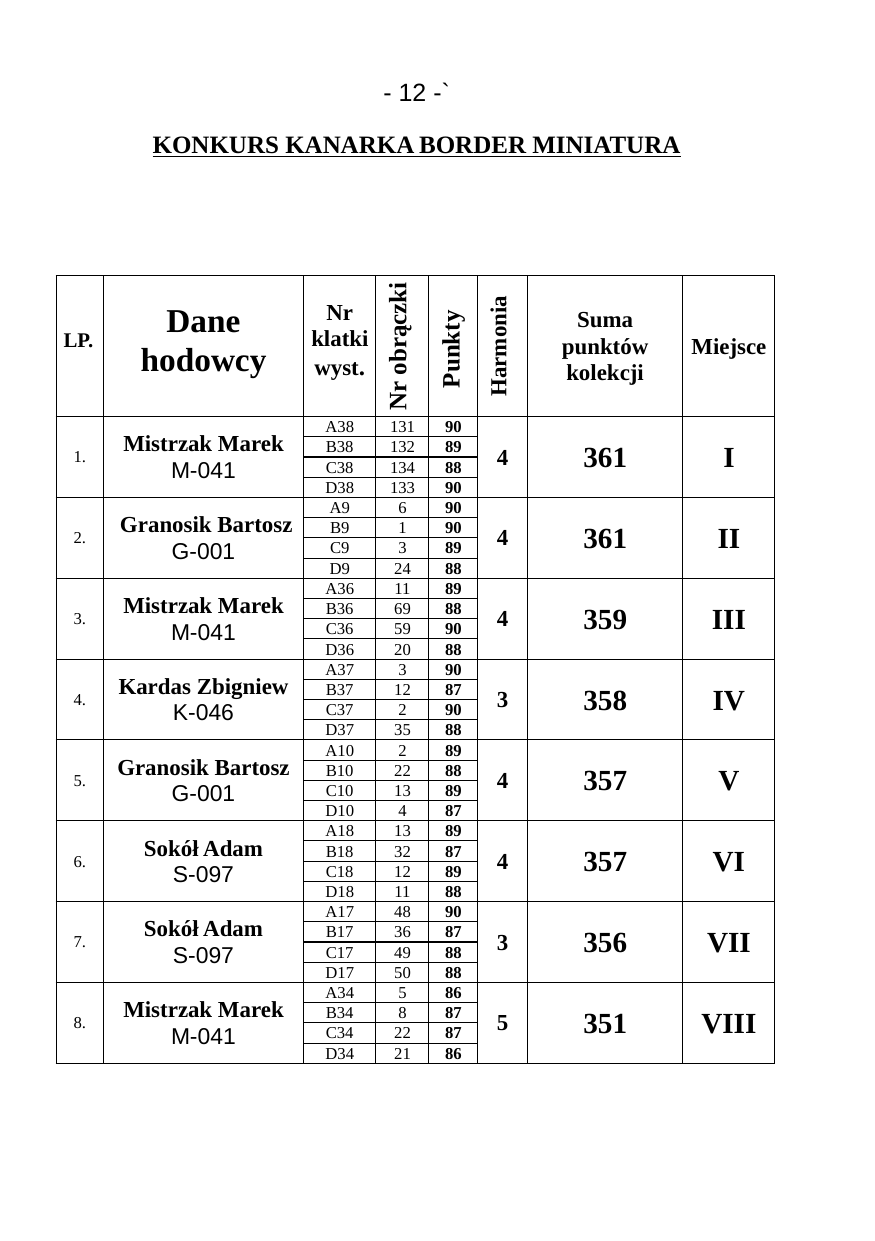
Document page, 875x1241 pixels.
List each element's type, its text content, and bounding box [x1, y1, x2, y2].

table_cell 89 [429, 740, 477, 759]
table_cell A38 [304, 417, 375, 436]
table_cell III [683, 579, 774, 658]
table_header Miejsce [683, 276, 774, 416]
table_cell 48 [376, 902, 428, 921]
table_cell 2 [376, 740, 428, 759]
table_cell D10 [304, 801, 375, 820]
table_cell 89 [429, 821, 477, 840]
table_cell 90 [429, 478, 477, 497]
table_cell 86 [429, 983, 477, 1002]
table_cell 88 [429, 599, 477, 618]
table_cell C36 [304, 619, 375, 638]
table_cell 90 [429, 619, 477, 638]
table_cell 22 [376, 1023, 428, 1042]
table_cell C17 [304, 943, 375, 962]
table_cell 358 [528, 660, 682, 739]
table_cell 13 [376, 821, 428, 840]
table_header Dane hodowcy [104, 276, 303, 416]
table_cell 133 [376, 478, 428, 497]
table_cell 32 [376, 841, 428, 861]
table_cell B9 [304, 518, 375, 537]
table_cell D34 [304, 1044, 375, 1063]
table_cell 3 [478, 902, 527, 982]
table_cell 1. [57, 417, 103, 497]
table_cell 8. [57, 983, 103, 1063]
table_cell 89 [429, 538, 477, 557]
table_cell Mistrzak Marek M-041 [104, 417, 303, 497]
table_cell 361 [528, 417, 682, 497]
table_cell 90 [429, 518, 477, 537]
table_cell Mistrzak Marek M-041 [104, 579, 303, 658]
table_cell 89 [429, 781, 477, 800]
table_cell 134 [376, 458, 428, 477]
table_cell 88 [429, 963, 477, 982]
table_cell 11 [376, 579, 428, 598]
table_cell 2. [57, 498, 103, 578]
table_cell 4 [478, 417, 527, 497]
table_cell D36 [304, 639, 375, 658]
table_cell Sokół Adam S-097 [104, 821, 303, 901]
table_cell 69 [376, 599, 428, 618]
table_cell C18 [304, 862, 375, 881]
table_cell 86 [429, 1044, 477, 1063]
table_cell 357 [528, 821, 682, 901]
table_cell 59 [376, 619, 428, 638]
table_cell 90 [429, 417, 477, 436]
table_cell 131 [376, 417, 428, 436]
table_header LP. [57, 276, 103, 416]
table_cell 1 [376, 518, 428, 537]
table_cell 35 [376, 720, 428, 739]
table_cell 7. [57, 902, 103, 982]
table_cell 22 [376, 761, 428, 780]
table_cell B37 [304, 680, 375, 699]
table_cell 36 [376, 922, 428, 941]
table_cell 20 [376, 639, 428, 658]
table_cell C34 [304, 1023, 375, 1042]
table_cell 12 [376, 862, 428, 881]
table_cell 89 [429, 862, 477, 881]
table_cell C9 [304, 538, 375, 557]
table_header Nr obrączki [376, 276, 428, 416]
table_cell 50 [376, 963, 428, 982]
table_cell 6 [376, 498, 428, 517]
table_cell 12 [376, 680, 428, 699]
table_cell 4 [478, 740, 527, 820]
table_cell 88 [429, 761, 477, 780]
table_header Suma punktów kolekcji [528, 276, 682, 416]
table_cell VII [683, 902, 774, 982]
table_cell Kardas Zbigniew K-046 [104, 660, 303, 739]
table_cell B36 [304, 599, 375, 618]
table_cell 87 [429, 801, 477, 820]
table_cell A18 [304, 821, 375, 840]
table_cell 88 [429, 882, 477, 901]
table_cell VIII [683, 983, 774, 1063]
table_cell C10 [304, 781, 375, 800]
table_header Punkty [429, 276, 477, 416]
table_cell C38 [304, 458, 375, 477]
table_cell Granosik Bartosz G-001 [104, 498, 303, 578]
table_cell VI [683, 821, 774, 901]
subtitle KONKURS KANARKA BORDER MINIATURA [53, 131, 779, 159]
table_header Harmonia [478, 276, 527, 416]
table_cell D38 [304, 478, 375, 497]
table_cell 357 [528, 740, 682, 820]
table_cell 356 [528, 902, 682, 982]
table_cell 87 [429, 922, 477, 941]
table_cell 359 [528, 579, 682, 658]
table_cell D9 [304, 559, 375, 578]
table_cell 5 [376, 983, 428, 1002]
table_cell 21 [376, 1044, 428, 1063]
table_cell 3 [376, 538, 428, 557]
table_cell D17 [304, 963, 375, 982]
table_cell 3 [376, 660, 428, 679]
table_cell 88 [429, 639, 477, 658]
table_cell A10 [304, 740, 375, 759]
table_cell 3. [57, 579, 103, 658]
table_cell 49 [376, 943, 428, 962]
table_cell IV [683, 660, 774, 739]
table_cell 5 [478, 983, 527, 1063]
table_cell 6. [57, 821, 103, 901]
table_cell D37 [304, 720, 375, 739]
table_cell 13 [376, 781, 428, 800]
table_cell B38 [304, 437, 375, 456]
table_cell A9 [304, 498, 375, 517]
table_cell 88 [429, 559, 477, 578]
table_cell 90 [429, 902, 477, 921]
table_cell 87 [429, 680, 477, 699]
table_cell A34 [304, 983, 375, 1002]
table_cell Sokół Adam S-097 [104, 902, 303, 982]
table_cell 132 [376, 437, 428, 456]
table_cell D18 [304, 882, 375, 901]
table_cell 3 [478, 660, 527, 739]
table_cell 88 [429, 720, 477, 739]
table_cell 89 [429, 437, 477, 456]
table_cell A37 [304, 660, 375, 679]
table_cell 361 [528, 498, 682, 578]
table_header Nr klatki wyst. [304, 276, 375, 416]
table_cell 90 [429, 700, 477, 719]
table_cell 11 [376, 882, 428, 901]
table_cell 88 [429, 458, 477, 477]
table_cell 4 [376, 801, 428, 820]
table_cell Granosik Bartosz G-001 [104, 740, 303, 820]
table_cell 87 [429, 841, 477, 861]
table_cell 89 [429, 579, 477, 598]
table_cell 90 [429, 660, 477, 679]
table_cell 88 [429, 943, 477, 962]
table_cell 351 [528, 983, 682, 1063]
table_cell I [683, 417, 774, 497]
table_cell B34 [304, 1003, 375, 1022]
table_cell Mistrzak Marek M-041 [104, 983, 303, 1063]
table_cell B18 [304, 841, 375, 861]
table_cell A17 [304, 902, 375, 921]
table_cell 24 [376, 559, 428, 578]
table_cell 90 [429, 498, 477, 517]
table_cell 87 [429, 1023, 477, 1042]
table_cell 5. [57, 740, 103, 820]
table_cell 4. [57, 660, 103, 739]
table_cell 4 [478, 498, 527, 578]
table_cell B10 [304, 761, 375, 780]
table_cell V [683, 740, 774, 820]
table_cell 8 [376, 1003, 428, 1022]
table_cell 2 [376, 700, 428, 719]
table_cell B17 [304, 922, 375, 941]
table_cell II [683, 498, 774, 578]
table_cell 87 [429, 1003, 477, 1022]
table_cell A36 [304, 579, 375, 598]
table_cell C37 [304, 700, 375, 719]
table_cell 4 [478, 821, 527, 901]
table_cell 4 [478, 579, 527, 658]
